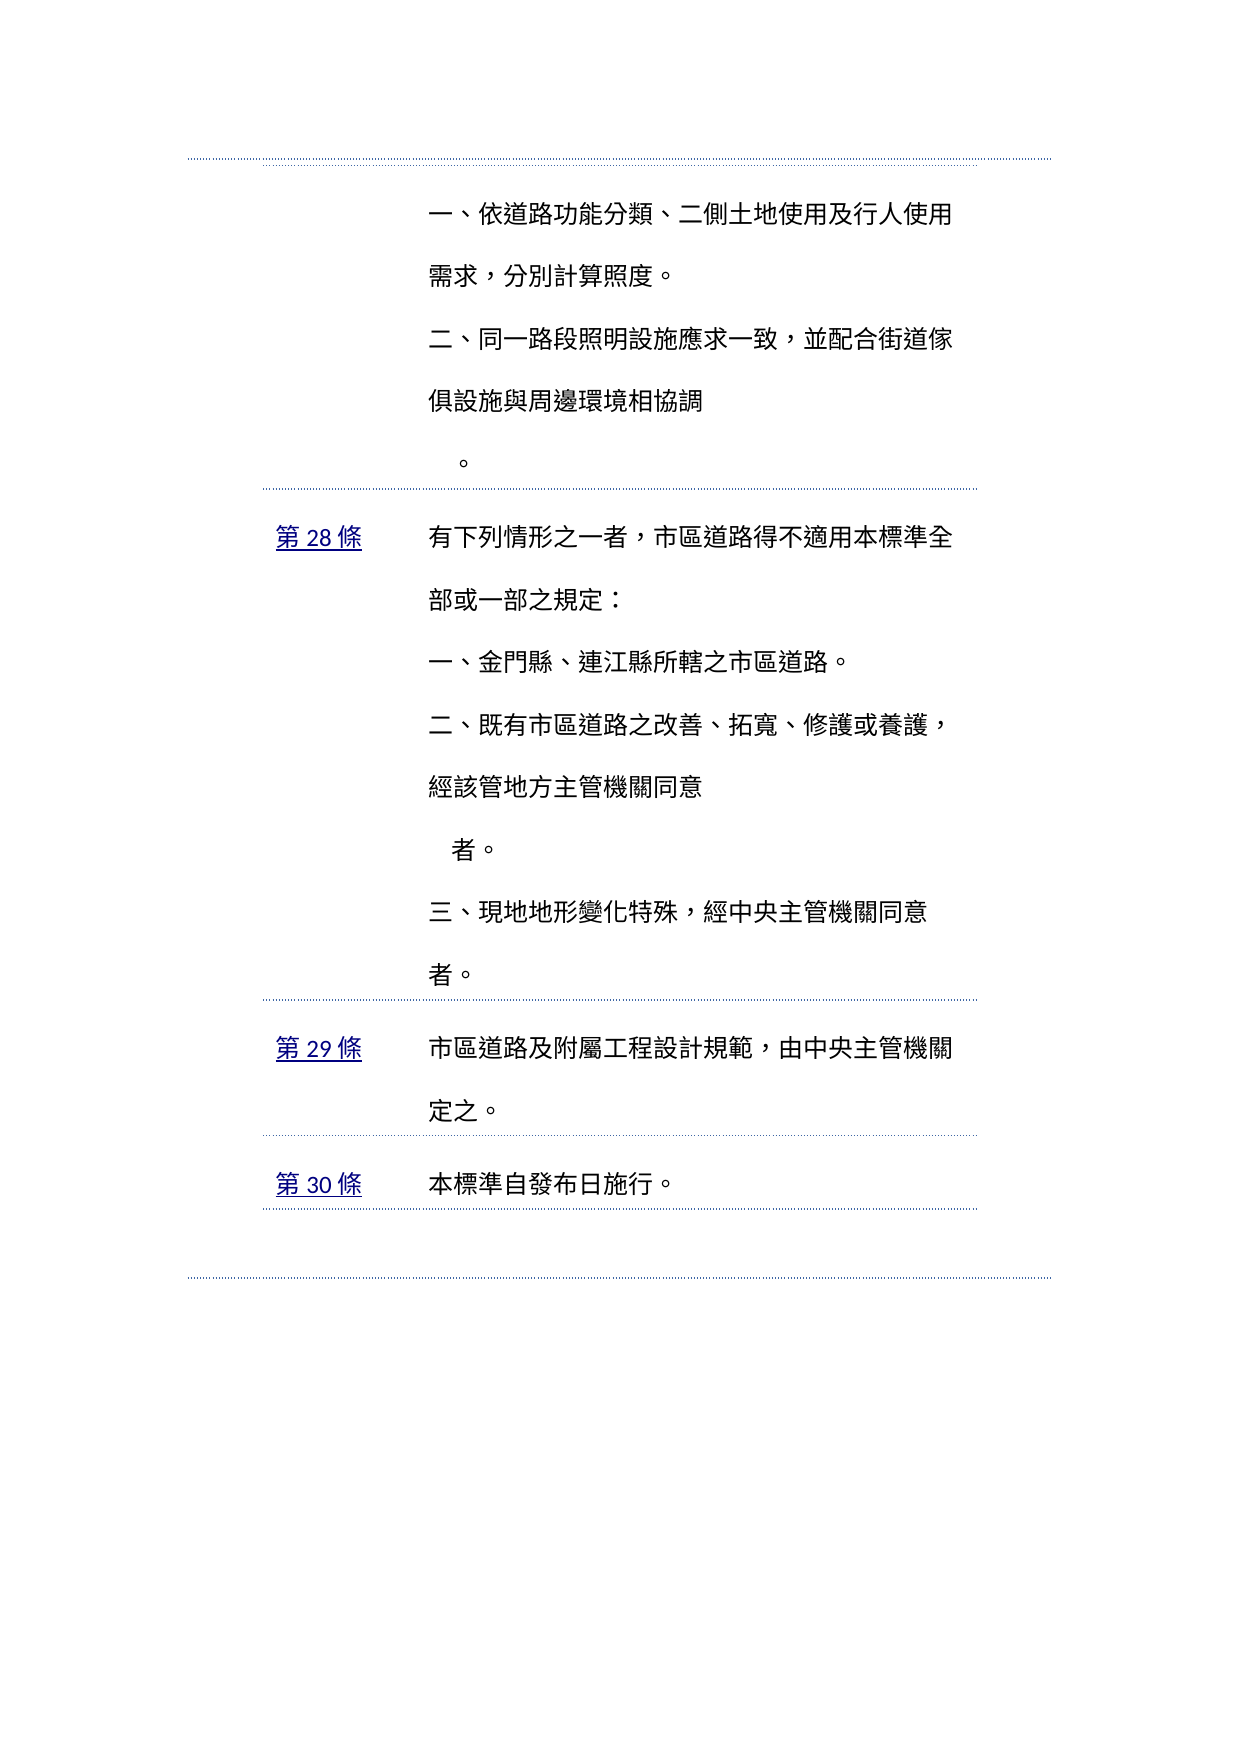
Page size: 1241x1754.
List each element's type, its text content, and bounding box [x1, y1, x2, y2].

table_cell 有下列情形之一者，市區道路得不適用本標準全部或一部之規定： 一、金門縣、連江縣所轄之市區道路。 二、既有市區道路之改善、拓寬、修護或養護，經該管地方主管機關同意 者。 三、現地地形變化特殊，經中央主管機關同意者。 [416, 488, 977, 999]
table_cell 第 30 條 [263, 1135, 386, 1208]
table_cell 一、依道路功能分類、二側土地使用及行人使用需求，分別計算照度。 二、同一路段照明設施應求一致，並配合街道傢俱設施與周邊環境相協調 。 [416, 165, 977, 488]
table_cell 本標準自發布日施行。 [416, 1135, 977, 1208]
table_cell [386, 999, 416, 1135]
table_cell [386, 488, 416, 999]
table_cell 市區道路及附屬工程設計規範，由中央主管機關定之。 [416, 999, 977, 1135]
table_cell 第 28 條 [263, 488, 386, 999]
table_cell [188, 158, 1053, 1277]
table_cell [386, 165, 416, 488]
table_cell [263, 165, 386, 488]
table_cell 第 29 條 [263, 999, 386, 1135]
table_cell [386, 1135, 416, 1208]
